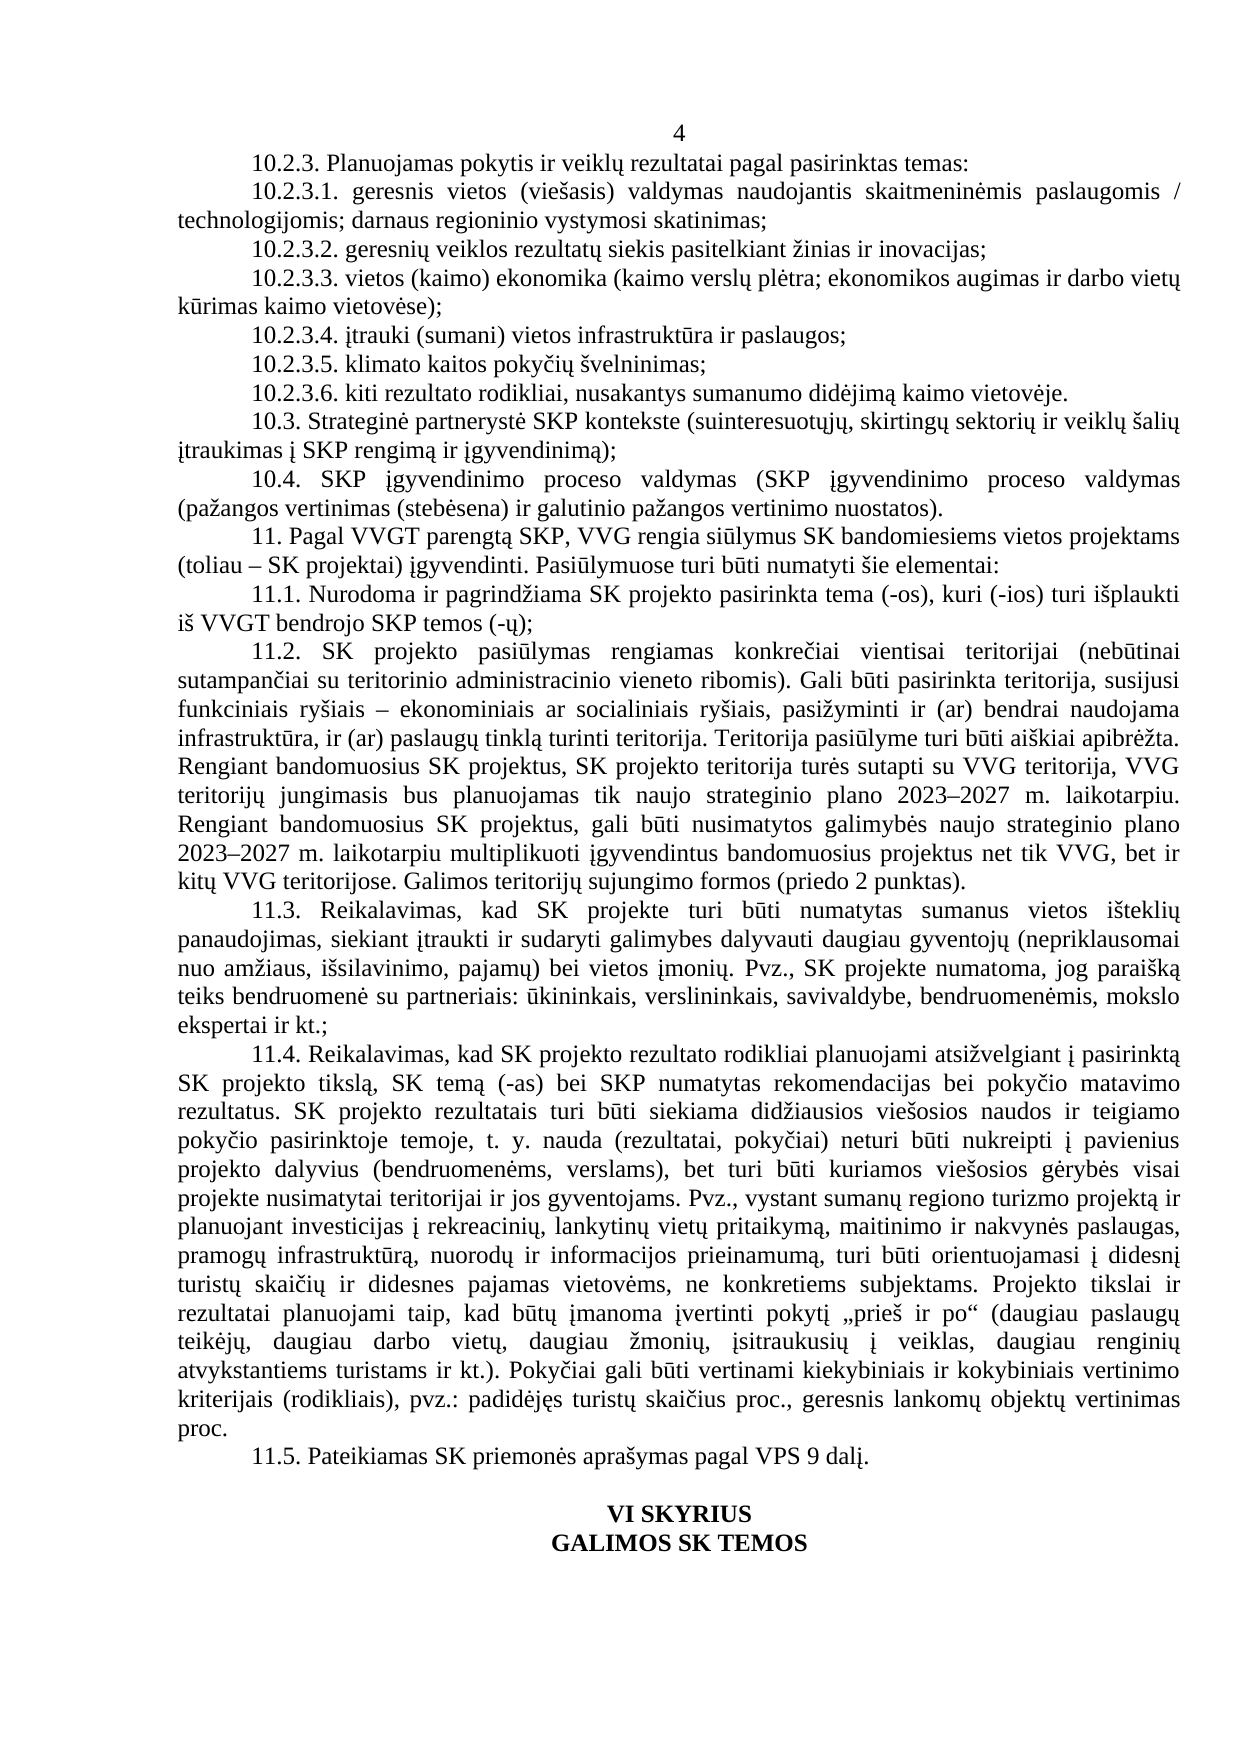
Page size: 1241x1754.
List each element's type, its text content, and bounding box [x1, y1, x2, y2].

text 10.2.3. Planuojamas pokytis ir veiklų rezultatai pagal pasirinktas temas: [177, 148, 1181, 176]
text 10.2.3.1. geresnis vietos (viešasis) valdymas naudojantis skaitmeninėmis paslaugomis / technologijomis; darnaus regioninio vystymosi skatinimas; [177, 176, 1181, 234]
text 10.2.3.2. geresnių veiklos rezultatų siekis pasitelkiant žinias ir inovacijas; [177, 234, 1181, 263]
text 10.2.3.6. kiti rezultato rodikliai, nusakantys sumanumo didėjimą kaimo vietovėje. [177, 378, 1181, 406]
text 11.1. Nurodoma ir pagrindžiama SK projekto pasirinkta tema (-os), kuri (-ios) turi išplaukti iš VVGT bendrojo SKP temos (-ų); [177, 579, 1181, 636]
text GALIMOS SK TEMOS [177, 1528, 1181, 1556]
text 11.5. Pateikiamas SK priemonės aprašymas pagal VPS 9 dalį. [177, 1441, 1181, 1470]
text 11. Pagal VVGT parengtą SKP, VVG rengia siūlymus SK bandomiesiems vietos projektams (toliau – SK projektai) įgyvendinti. Pasiūlymuose turi būti numatyti šie elementai: [177, 521, 1181, 579]
text 10.3. Strateginė partnerystė SKP kontekste (suinteresuotųjų, skirtingų sektorių ir veiklų šalių įtraukimas į SKP rengimą ir įgyvendinimą); [177, 406, 1181, 464]
text 10.2.3.4. įtrauki (sumani) vietos infrastruktūra ir paslaugos; [177, 320, 1181, 349]
text 10.2.3.3. vietos (kaimo) ekonomika (kaimo verslų plėtra; ekonomikos augimas ir darbo vietų kūrimas kaimo vietovėse); [177, 263, 1181, 320]
text 10.4. SKP įgyvendinimo proceso valdymas (SKP įgyvendinimo proceso valdymas (pažangos vertinimas (stebėsena) ir galutinio pažangos vertinimo nuostatos). [177, 464, 1181, 521]
text 10.2.3.5. klimato kaitos pokyčių švelninimas; [177, 349, 1181, 378]
text VI SKYRIUS [177, 1499, 1181, 1528]
text 11.3. Reikalavimas, kad SK projekte turi būti numatytas sumanus vietos išteklių panaudojimas, siekiant įtraukti ir sudaryti galimybes dalyvauti daugiau gyventojų (nepriklausomai nuo amžiaus, išsilavinimo, pajamų) bei vietos įmonių. Pvz., SK projekte numatoma, jog paraišką teiks bendruomenė su partneriais: ūkininkais, verslininkais, savivaldybe, bendruomenėmis, mokslo ekspertai ir kt.; [177, 895, 1181, 1039]
text 11.4. Reikalavimas, kad SK projekto rezultato rodikliai planuojami atsižvelgiant į pasirinktą SK projekto tikslą, SK temą (-as) bei SKP numatytas rekomendacijas bei pokyčio matavimo rezultatus. SK projekto rezultatais turi būti siekiama didžiausios viešosios naudos ir teigiamo pokyčio pasirinktoje temoje, t. y. nauda (rezultatai, pokyčiai) neturi būti nukreipti į pavienius projekto dalyvius (bendruomenėms, verslams), bet turi būti kuriamos viešosios gėrybės visai projekte nusimatytai teritorijai ir jos gyventojams. Pvz., vystant sumanų regiono turizmo projektą ir planuojant investicijas į rekreacinių, lankytinų vietų pritaikymą, maitinimo ir nakvynės paslaugas, pramogų infrastruktūrą, nuorodų ir informacijos prieinamumą, turi būti orientuojamasi į didesnį turistų skaičių ir didesnes pajamas vietovėms, ne konkretiems subjektams. Projekto tikslai ir rezultatai planuojami taip, kad būtų įmanoma įvertinti pokytį „prieš ir po“ (daugiau paslaugų teikėjų, daugiau darbo vietų, daugiau žmonių, įsitraukusių į veiklas, daugiau renginių atvykstantiems turistams ir kt.). Pokyčiai gali būti vertinami kiekybiniais ir kokybiniais vertinimo kriterijais (rodikliais), pvz.: padidėjęs turistų skaičius proc., geresnis lankomų objektų vertinimas proc. [177, 1039, 1181, 1441]
text 11.2. SK projekto pasiūlymas rengiamas konkrečiai vientisai teritorijai (nebūtinai sutampančiai su teritorinio administracinio vieneto ribomis). Gali būti pasirinkta teritorija, susijusi funkciniais ryšiais – ekonominiais ar socialiniais ryšiais, pasižyminti ir (ar) bendrai naudojama infrastruktūra, ir (ar) paslaugų tinklą turinti teritorija. Teritorija pasiūlyme turi būti aiškiai apibrėžta. Rengiant bandomuosius SK projektus, SK projekto teritorija turės sutapti su VVG teritorija, VVG teritorijų jungimasis bus planuojamas tik naujo strateginio plano 2023–2027 m. laikotarpiu. Rengiant bandomuosius SK projektus, gali būti nusimatytos galimybės naujo strateginio plano 2023–2027 m. laikotarpiu multiplikuoti įgyvendintus bandomuosius projektus net tik VVG, bet ir kitų VVG teritorijose. Galimos teritorijų sujungimo formos (priedo 2 punktas). [177, 636, 1181, 895]
